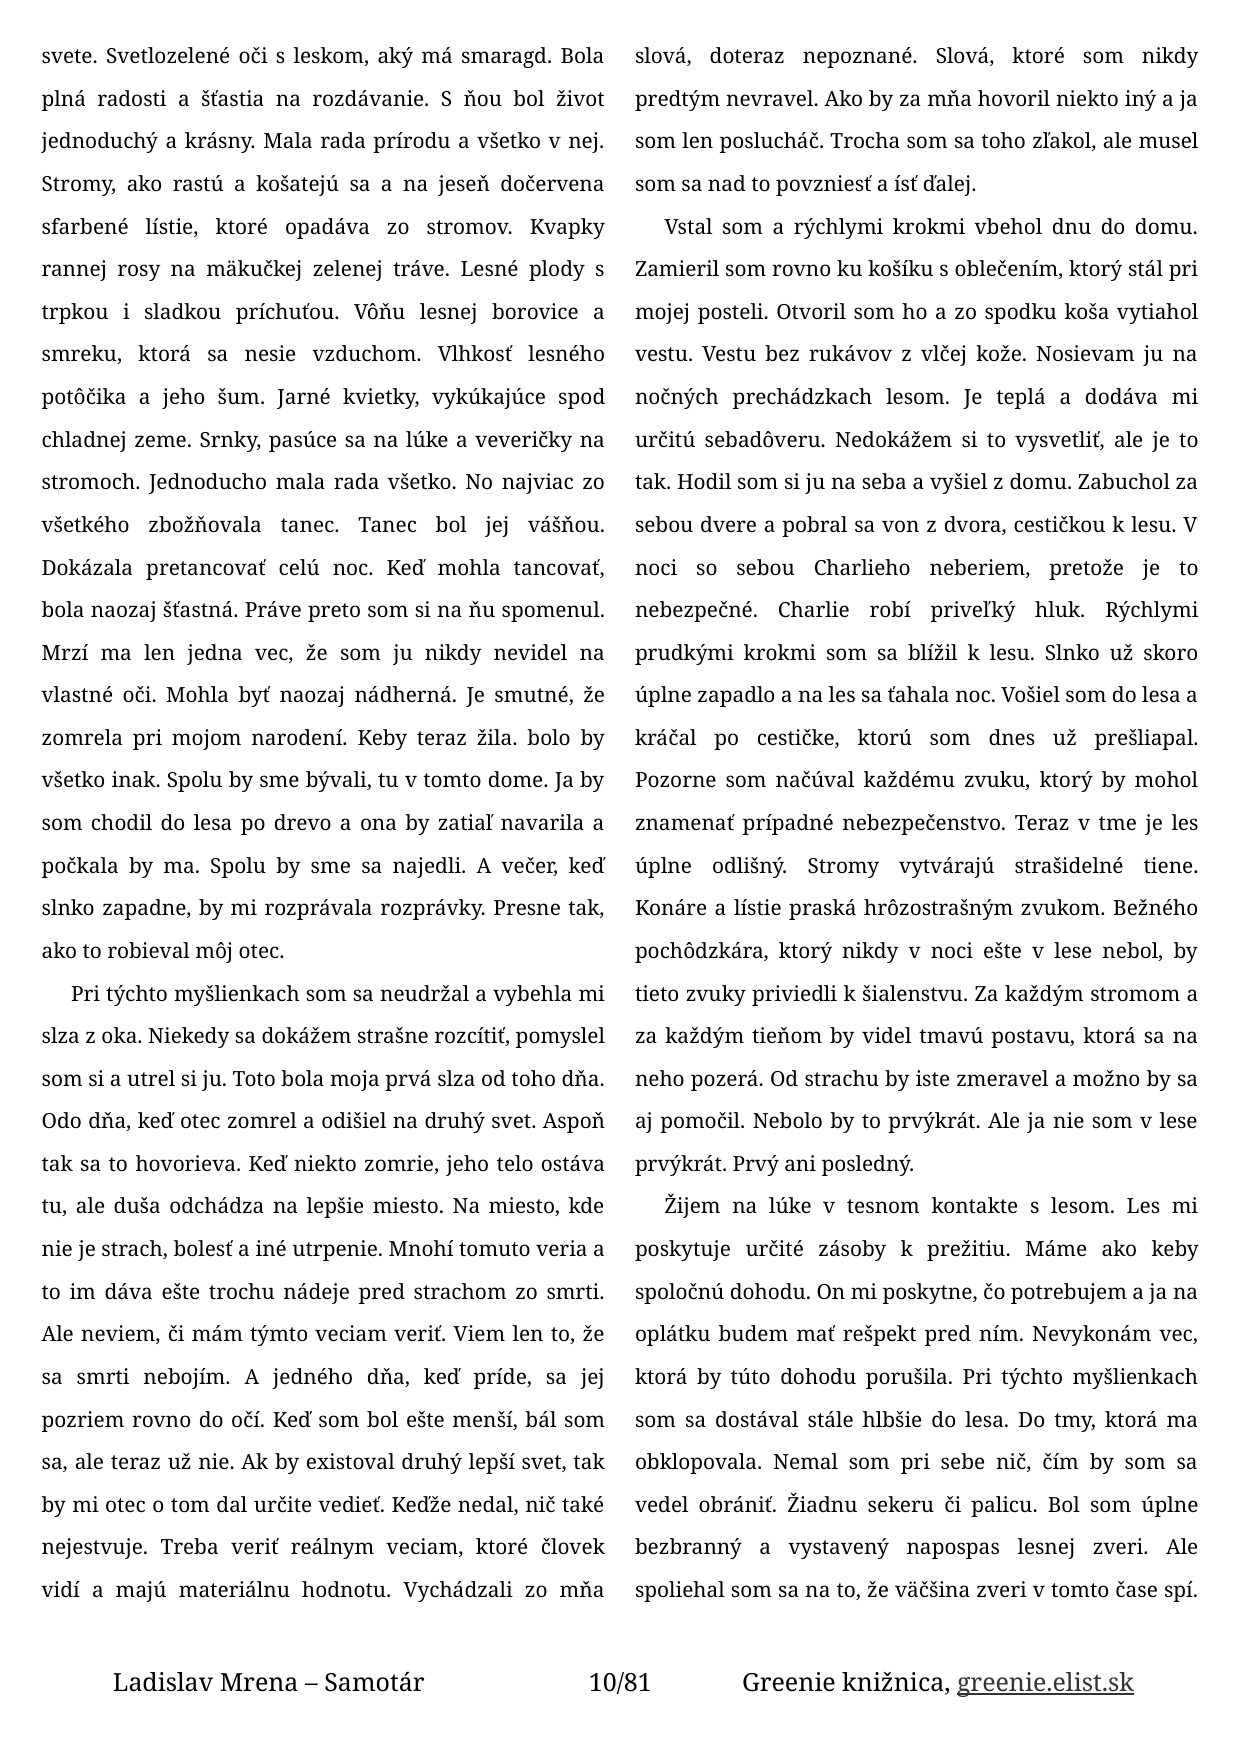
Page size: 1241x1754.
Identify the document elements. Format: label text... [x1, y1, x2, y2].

text Pri týchto myšlienkach som sa neudržal a vybehla mi slza z oka. Niekedy sa dokážem strašne rozcítiť, pomyslel som si a utrel si ju. Toto bola moja prvá slza od toho dňa. Odo dňa, keď otec zomrel a odišiel na druhý svet. Aspoň tak sa to hovorieva. Keď niekto zomrie, jeho telo ostáva tu, ale duša odchádza na lepšie miesto. Na miesto, kde nie je strach, bolesť a iné utrpenie. Mnohí tomuto veria a to im dáva ešte trochu nádeje pred strachom zo smrti. Ale neviem, či mám týmto veciam veriť. Viem len to, že sa smrti nebojím. A jedného dňa, keď príde, sa jej pozriem rovno do očí. Keď som bol ešte menší, bál som sa, ale teraz už nie. Ak by existoval druhý lepší svet, tak by mi otec o tom dal určite vedieť. Keďže nedal, nič také nejestvuje. Treba veriť reálnym veciam, ktoré človek vidí a majú materiálnu hodnotu. Vychádzali zo mňa [41, 979, 605, 1603]
text Vstal som a rýchlymi krokmi vbehol dnu do domu. Zamieril som rovno ku košíku s oblečením, ktorý stál pri mojej posteli. Otvoril som ho a zo spodku koša vytiahol vestu. Vestu bez rukávov z vlčej kože. Nosievam ju na nočných prechádzkach lesom. Je teplá a dodáva mi určitú sebadôveru. Nedokážem si to vysvetliť, ale je to tak. Hodil som si ju na seba a vyšiel z domu. Zabuchol za sebou dvere a pobral sa von z dvora, cestičkou k lesu. V noci so sebou Charlieho neberiem, pretože je to nebezpečné. Charlie robí priveľký hluk. Rýchlymi prudkými krokmi som sa blížil k lesu. Slnko už skoro úplne zapadlo a na les sa ťahala noc. Vošiel som do lesa a kráčal po cestičke, ktorú som dnes už prešliapal. Pozorne som načúval každému zvuku, ktorý by mohol znamenať prípadné nebezpečenstvo. Teraz v tme je les úplne odlišný. Stromy vytvárajú strašidelné tiene. Konáre a lístie praská hrôzostrašným zvukom. Bežného pochôdzkára, ktorý nikdy v noci ešte v lese nebol, by tieto zvuky priviedli k šialenstvu. Za každým stromom a za každým tieňom by videl tmavú postavu, ktorá sa na neho pozerá. Od strachu by iste zmeravel a možno by sa aj pomočil. Nebolo by to prvýkrát. Ale ja nie som v lese prvýkrát. Prvý ani posledný. [635, 212, 1199, 1177]
text slová, doteraz nepoznané. Slová, ktoré som nikdy predtým nevravel. Ako by za mňa hovoril niekto iný a ja som len poslucháč. Trocha som sa toho zľakol, ale musel som sa nad to povzniesť a ísť ďalej. [635, 41, 1199, 198]
text svete. Svetlozelené oči s leskom, aký má smaragd. Bola plná radosti a šťastia na rozdávanie. S ňou bol život jednoduchý a krásny. Mala rada prírodu a všetko v nej. Stromy, ako rastú a košatejú sa a na jeseň dočervena sfarbené lístie, ktoré opadáva zo stromov. Kvapky rannej rosy na mäkučkej zelenej tráve. Lesné plody s trpkou i sladkou príchuťou. Vôňu lesnej borovice a smreku, ktorá sa nesie vzduchom. Vlhkosť lesného potôčika a jeho šum. Jarné kvietky, vykúkajúce spod chladnej zeme. Srnky, pasúce sa na lúke a veveričky na stromoch. Jednoducho mala rada všetko. No najviac zo všetkého zbožňovala tanec. Tanec bol jej vášňou. Dokázala pretancovať celú noc. Keď mohla tancovať, bola naozaj šťastná. Práve preto som si na ňu spomenul. Mrzí ma len jedna vec, že som ju nikdy nevidel na vlastné oči. Mohla byť naozaj nádherná. Je smutné, že zomrela pri mojom narodení. Keby teraz žila. bolo by všetko inak. Spolu by sme bývali, tu v tomto dome. Ja by som chodil do lesa po drevo a ona by zatiaľ navarila a počkala by ma. Spolu by sme sa najedli. A večer, keď slnko zapadne, by mi rozprávala rozprávky. Presne tak, ako to robieval môj otec. [41, 41, 605, 964]
text Žijem na lúke v tesnom kontakte s lesom. Les mi poskytuje určité zásoby k prežitiu. Máme ako keby spoločnú dohodu. On mi poskytne, čo potrebujem a ja na oplátku budem mať rešpekt pred ním. Nevykonám vec, ktorá by túto dohodu porušila. Pri týchto myšlienkach som sa dostával stále hlbšie do lesa. Do tmy, ktorá ma obklopovala. Nemal som pri sebe nič, čím by som sa vedel obrániť. Žiadnu sekeru či palicu. Bol som úplne bezbranný a vystavený napospas lesnej zveri. Ale spoliehal som sa na to, že väčšina zveri v tomto čase spí. [635, 1192, 1199, 1603]
